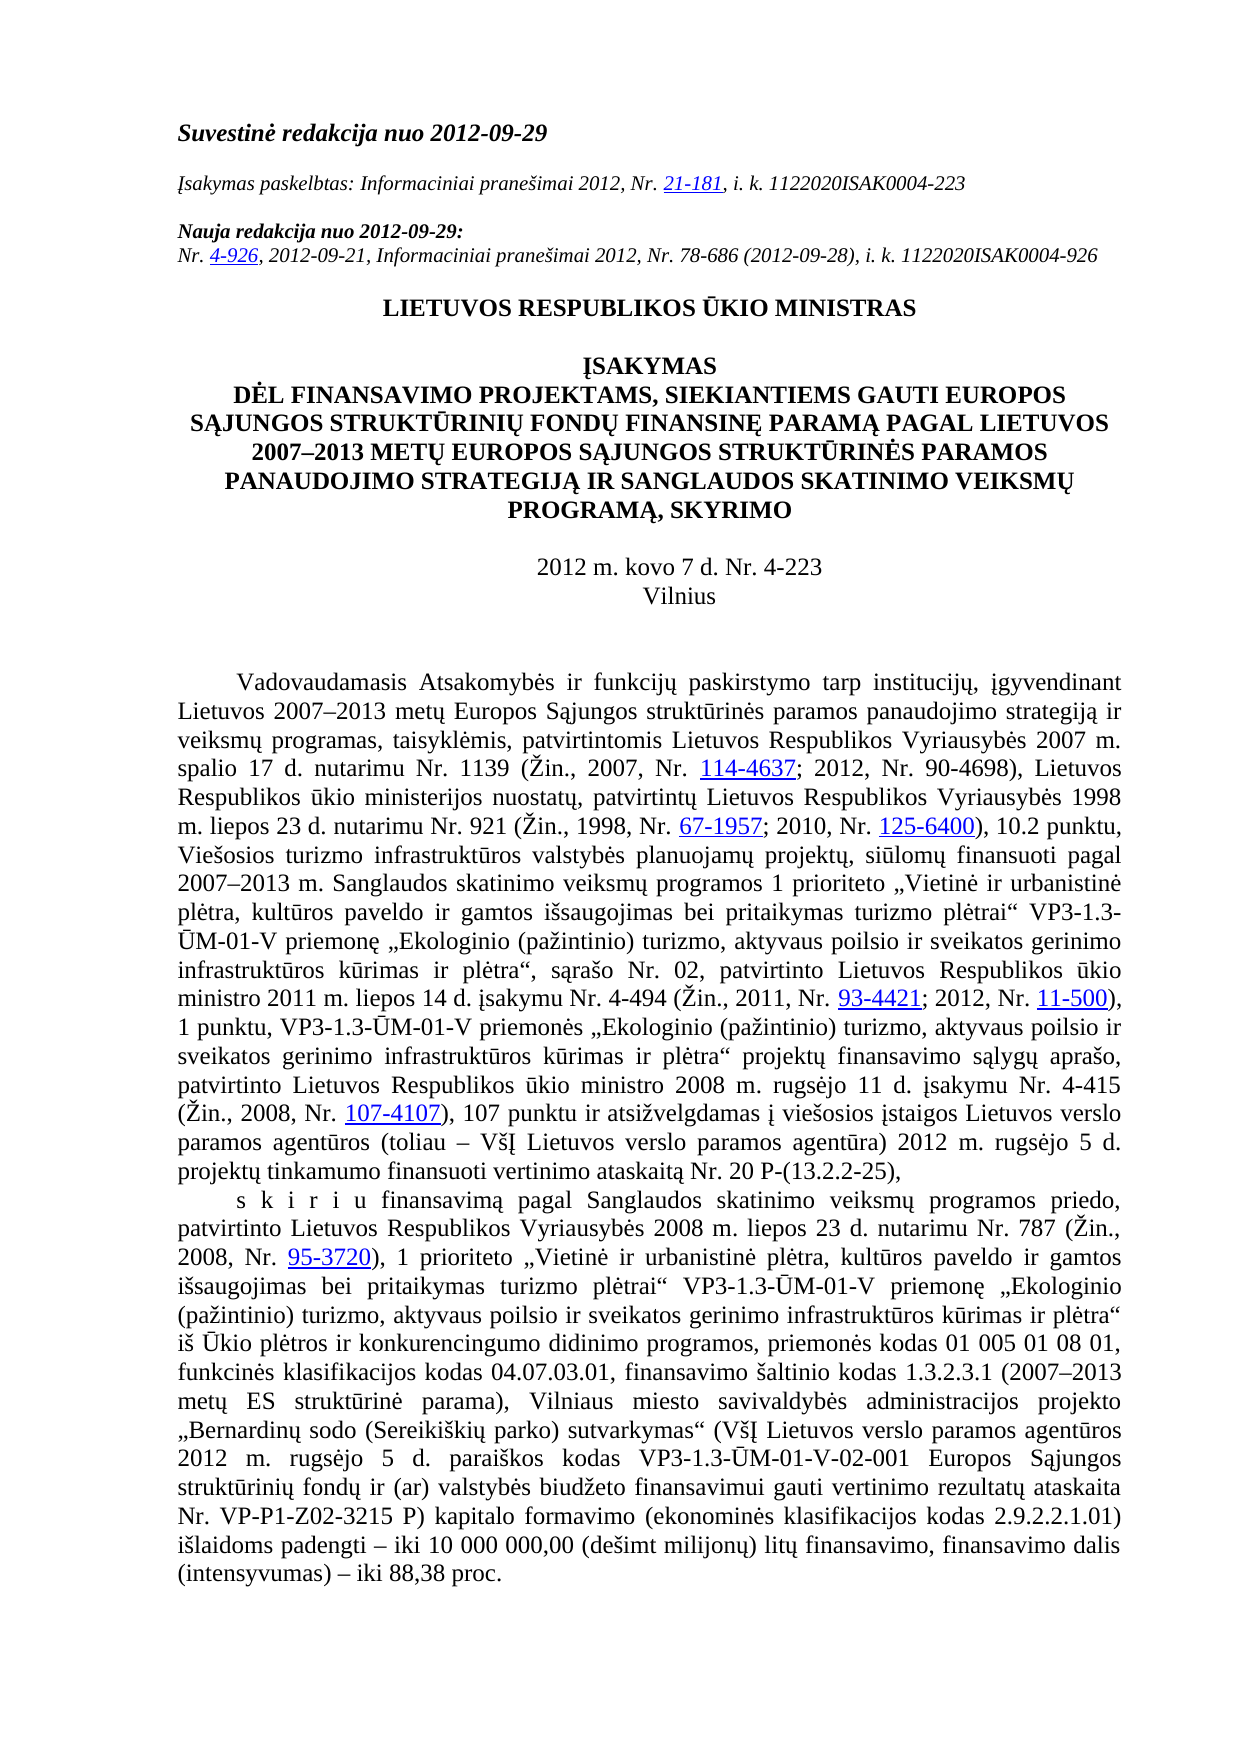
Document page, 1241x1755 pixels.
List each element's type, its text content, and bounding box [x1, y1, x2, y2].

text DĖL FINANSAVIMO PROJEKTAMS, SIEKIANTIEMS GAUTI EUROPOS SĄJUNGOS STRUKTŪRINIŲ FONDŲ FINANSINĘ PARAMĄ PAGAL LIETUVOS 2007–2013 METŲ EUROPOS SĄJUNGOS STRUKTŪRINĖS PARAMOS PANAUDOJIMO STRATEGIJĄ IR SANGLAUDOS SKATINIMO VEIKSMŲ PROGRAMĄ, SKYRIMO [177, 380, 1122, 523]
text Vadovaudamasis Atsakomybės ir funkcijų paskirstymo tarp institucijų, įgyvendinant Lietuvos 2007–2013 metų Europos Sąjungos struktūrinės paramos panaudojimo strategiją ir veiksmų programas, taisyklėmis, patvirtintomis Lietuvos Respublikos Vyriausybės 2007 m. spalio 17 d. nutarimu Nr. 1139 (Žin., 2007, Nr. 114-4637; 2012, Nr. 90-4698), Lietuvos Respublikos ūkio ministerijos nuostatų, patvirtintų Lietuvos Respublikos Vyriausybės 1998 m. liepos 23 d. nutarimu Nr. 921 (Žin., 1998, Nr. 67-1957; 2010, Nr. 125-6400), 10.2 punktu, Viešosios turizmo infrastruktūros valstybės planuojamų projektų, siūlomų finansuoti pagal 2007–2013 m. Sanglaudos skatinimo veiksmų programos 1 prioriteto „Vietinė ir urbanistinė plėtra, kultūros paveldo ir gamtos išsaugojimas bei pritaikymas turizmo plėtrai“ VP3-1.3-ŪM-01-V priemonę „Ekologinio (pažintinio) turizmo, aktyvaus poilsio ir sveikatos gerinimo infrastruktūros kūrimas ir plėtra“, sąrašo Nr. 02, patvirtinto Lietuvos Respublikos ūkio ministro 2011 m. liepos 14 d. įsakymu Nr. 4-494 (Žin., 2011, Nr. 93-4421; 2012, Nr. 11-500), 1 punktu, VP3-1.3-ŪM-01-V priemonės „Ekologinio (pažintinio) turizmo, aktyvaus poilsio ir sveikatos gerinimo infrastruktūros kūrimas ir plėtra“ projektų finansavimo sąlygų aprašo, patvirtinto Lietuvos Respublikos ūkio ministro 2008 m. rugsėjo 11 d. įsakymu Nr. 4-415 (Žin., 2008, Nr. 107-4107), 107 punktu ir atsižvelgdamas į viešosios įstaigos Lietuvos verslo paramos agentūros (toliau – VšĮ Lietuvos verslo paramos agentūra) 2012 m. rugsėjo 5 d. projektų tinkamumo finansuoti vertinimo ataskaitą Nr. 20 P-(13.2.2-25), [177, 667, 1122, 1185]
text 2012 m. kovo 7 d. Nr. 4-223 [177, 552, 1122, 581]
text Įsakymas paskelbtas: Informaciniai pranešimai 2012, Nr. 21-181, i. k. 1122020ISAK0004-223 [177, 171, 1122, 195]
text s k i r i u finansavimą pagal Sanglaudos skatinimo veiksmų programos priedo, patvirtinto Lietuvos Respublikos Vyriausybės 2008 m. liepos 23 d. nutarimu Nr. 787 (Žin., 2008, Nr. 95-3720), 1 prioriteto „Vietinė ir urbanistinė plėtra, kultūros paveldo ir gamtos išsaugojimas bei pritaikymas turizmo plėtrai“ VP3-1.3-ŪM-01-V priemonę „Ekologinio (pažintinio) turizmo, aktyvaus poilsio ir sveikatos gerinimo infrastruktūros kūrimas ir plėtra“ iš Ūkio plėtros ir konkurencingumo didinimo programos, priemonės kodas 01 005 01 08 01, funkcinės klasifikacijos kodas 04.07.03.01, finansavimo šaltinio kodas 1.3.2.3.1 (2007–2013 metų ES struktūrinė parama), Vilniaus miesto savivaldybės administracijos projekto „Bernardinų sodo (Sereikiškių parko) sutvarkymas“ (VšĮ Lietuvos verslo paramos agentūros 2012 m. rugsėjo 5 d. paraiškos kodas VP3-1.3-ŪM-01-V-02-001 Europos Sąjungos struktūrinių fondų ir (ar) valstybės biudžeto finansavimui gauti vertinimo rezultatų ataskaita Nr. VP-P1-Z02-3215 P) kapitalo formavimo (ekonominės klasifikacijos kodas 2.9.2.2.1.01) išlaidoms padengti – iki 10 000 000,00 (dešimt milijonų) litų finansavimo, finansavimo dalis (intensyvumas) – iki 88,38 proc. [177, 1185, 1122, 1587]
text Vilnius [177, 581, 1122, 610]
text Nauja redakcija nuo 2012-09-29: [177, 219, 1122, 243]
text ĮSAKYMAS [177, 351, 1122, 380]
text LIETUVOS RESPUBLIKOS ŪKIO MINISTRAS [177, 293, 1122, 322]
text Nr. 4-926, 2012-09-21, Informaciniai pranešimai 2012, Nr. 78-686 (2012-09-28), i. k. 1122020ISAK0004-926 [177, 243, 1122, 267]
text Suvestinė redakcija nuo 2012-09-29 [177, 118, 1122, 147]
